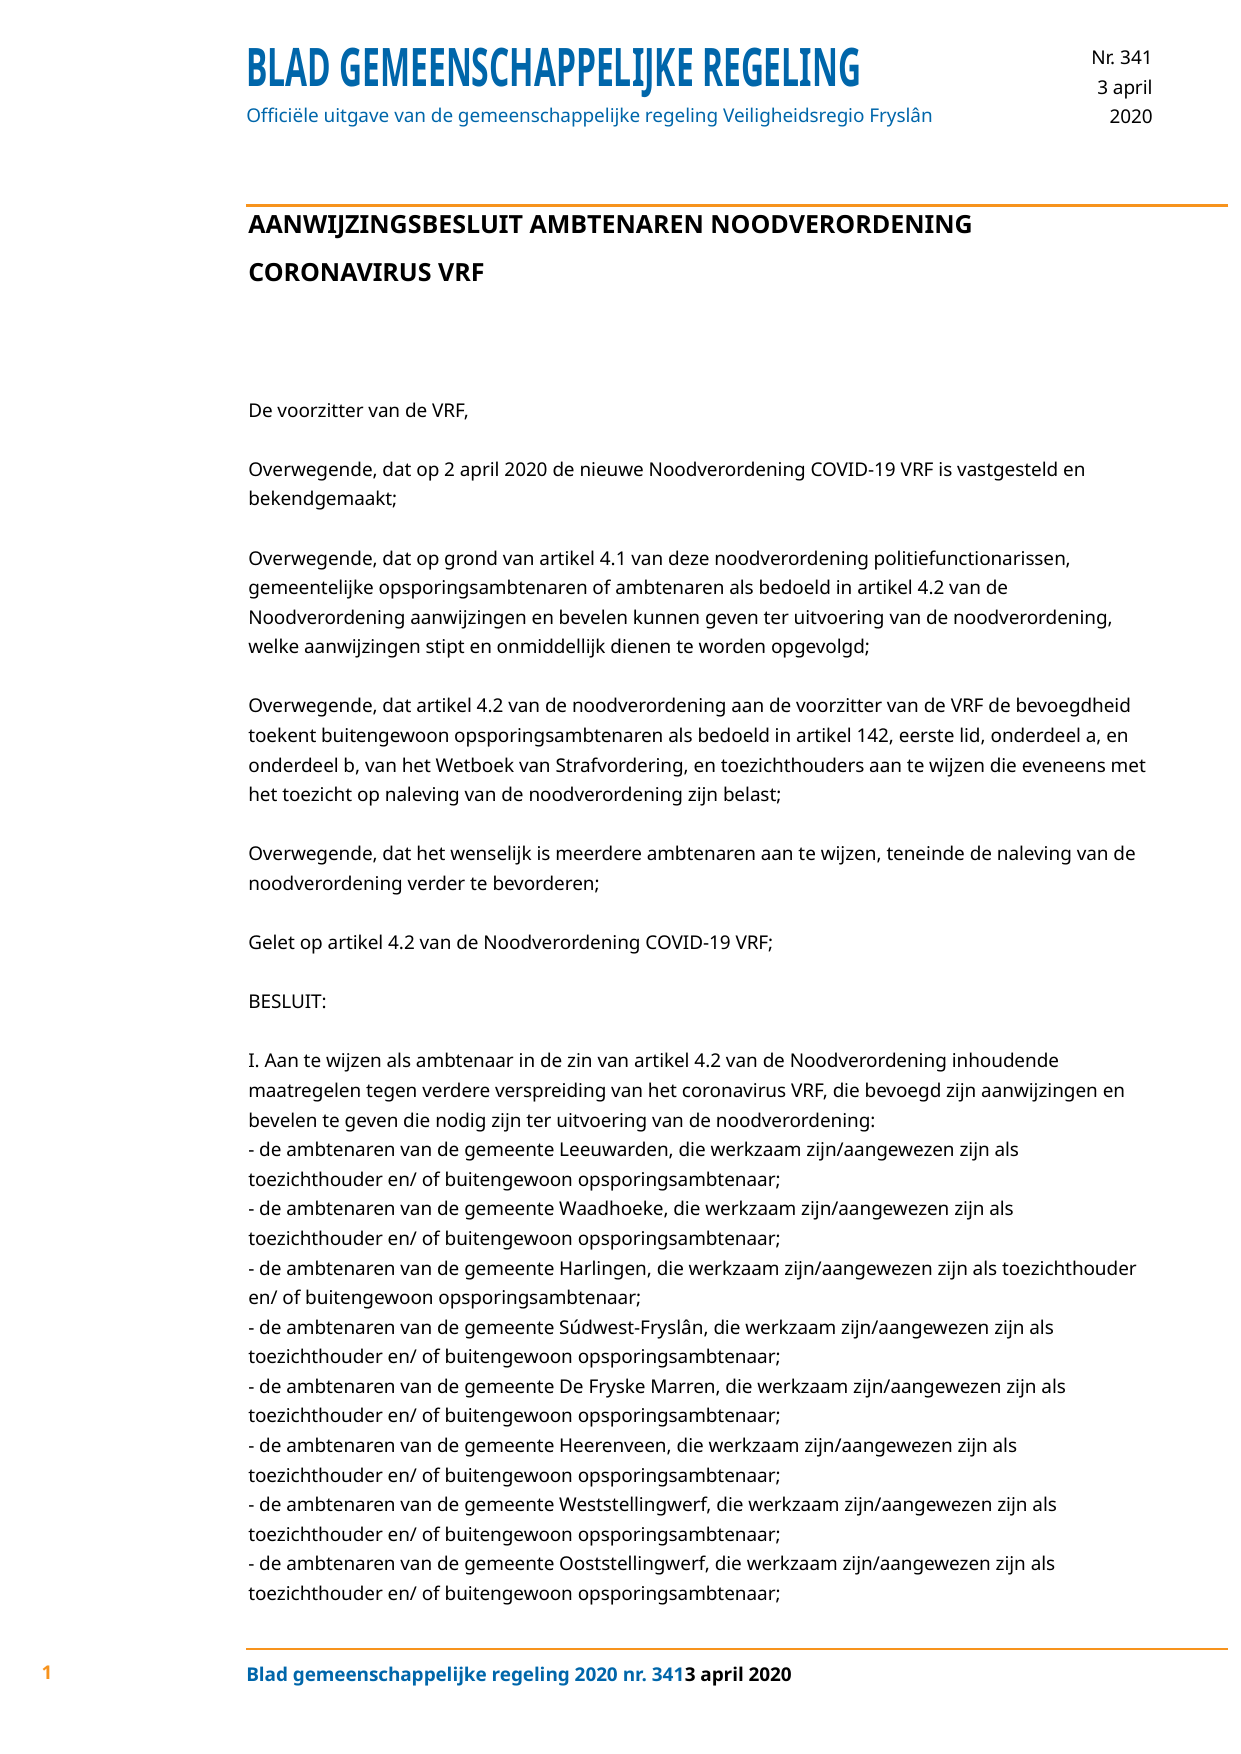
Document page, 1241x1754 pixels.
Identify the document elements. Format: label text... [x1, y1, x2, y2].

text De voorzitter van de VRF, [248, 397, 1152, 422]
text BESLUIT: [248, 988, 1152, 1014]
text - de ambtenaren van de gemeente Harlingen, die werkzaam zijn/aangewezen zijn als toezichthouder en/ of buitengewoon opsporingsambtenaar; [248, 1255, 1152, 1310]
text Overwegende, dat het wenselijk is meerdere ambtenaren aan te wijzen, teneinde de naleving van de noodverordening verder te bevorderen; [248, 841, 1152, 896]
text - de ambtenaren van de gemeente De Fryske Marren, die werkzaam zijn/aangewezen zijn als toezichthouder en/ of buitengewoon opsporingsambtenaar; [248, 1373, 1152, 1428]
text Overwegende, dat op grond van artikel 4.1 van deze noodverordening politiefunctionarissen, gemeentelijke opsporingsambtenaren of ambtenaren als bedoeld in artikel 4.2 van de Noodverordening aanwijzingen en bevelen kunnen geven ter uitvoering van de noodverordening, welke aanwijzingen stipt en onmiddellijk dienen te worden opgevolgd; [248, 545, 1152, 659]
text - de ambtenaren van de gemeente Leeuwarden, die werkzaam zijn/aangewezen zijn als toezichthouder en/ of buitengewoon opsporingsambtenaar; [248, 1136, 1152, 1192]
text - de ambtenaren van de gemeente Waadhoeke, die werkzaam zijn/aangewezen zijn als toezichthouder en/ of buitengewoon opsporingsambtenaar; [248, 1196, 1152, 1251]
text - de ambtenaren van de gemeente Weststellingwerf, die werkzaam zijn/aangewezen zijn als toezichthouder en/ of buitengewoon opsporingsambtenaar; [248, 1491, 1152, 1547]
text - de ambtenaren van de gemeente Ooststellingwerf, die werkzaam zijn/aangewezen zijn als toezichthouder en/ of buitengewoon opsporingsambtenaar; [248, 1551, 1152, 1606]
picture [41, 47, 231, 172]
text Overwegende, dat op 2 april 2020 de nieuwe Noodverordening COVID-19 VRF is vastgesteld en bekendgemaakt; [248, 456, 1152, 511]
text Overwegende, dat artikel 4.2 van de noodverordening aan de voorzitter van de VRF de bevoegdheid toekent buitengewoon opsporingsambtenaren als bedoeld in artikel 142, eerste lid, onderdeel a, en onderdeel b, van het Wetboek van Strafvordering, en toezichthouders aan te wijzen die eveneens met het toezicht op naleving van de noodverordening zijn belast; [248, 693, 1152, 807]
text - de ambtenaren van de gemeente Súdwest-Fryslân, die werkzaam zijn/aangewezen zijn als toezichthouder en/ of buitengewoon opsporingsambtenaar; [248, 1314, 1152, 1369]
text Gelet op artikel 4.2 van de Noodverordening COVID-19 VRF; [248, 929, 1152, 955]
text AANWIJZINGSBESLUIT AMBTENAREN NOODVERORDENING CORONAVIRUS VRF [248, 207, 1152, 288]
text - de ambtenaren van de gemeente Heerenveen, die werkzaam zijn/aangewezen zijn als toezichthouder en/ of buitengewoon opsporingsambtenaar; [248, 1432, 1152, 1487]
text I. Aan te wijzen als ambtenaar in de zin van artikel 4.2 van de Noodverordening inhoudende maatregelen tegen verdere verspreiding van het coronavirus VRF, die bevoegd zijn aanwijzingen en bevelen te geven die nodig zijn ter uitvoering van de noodverordening: [248, 1048, 1152, 1132]
